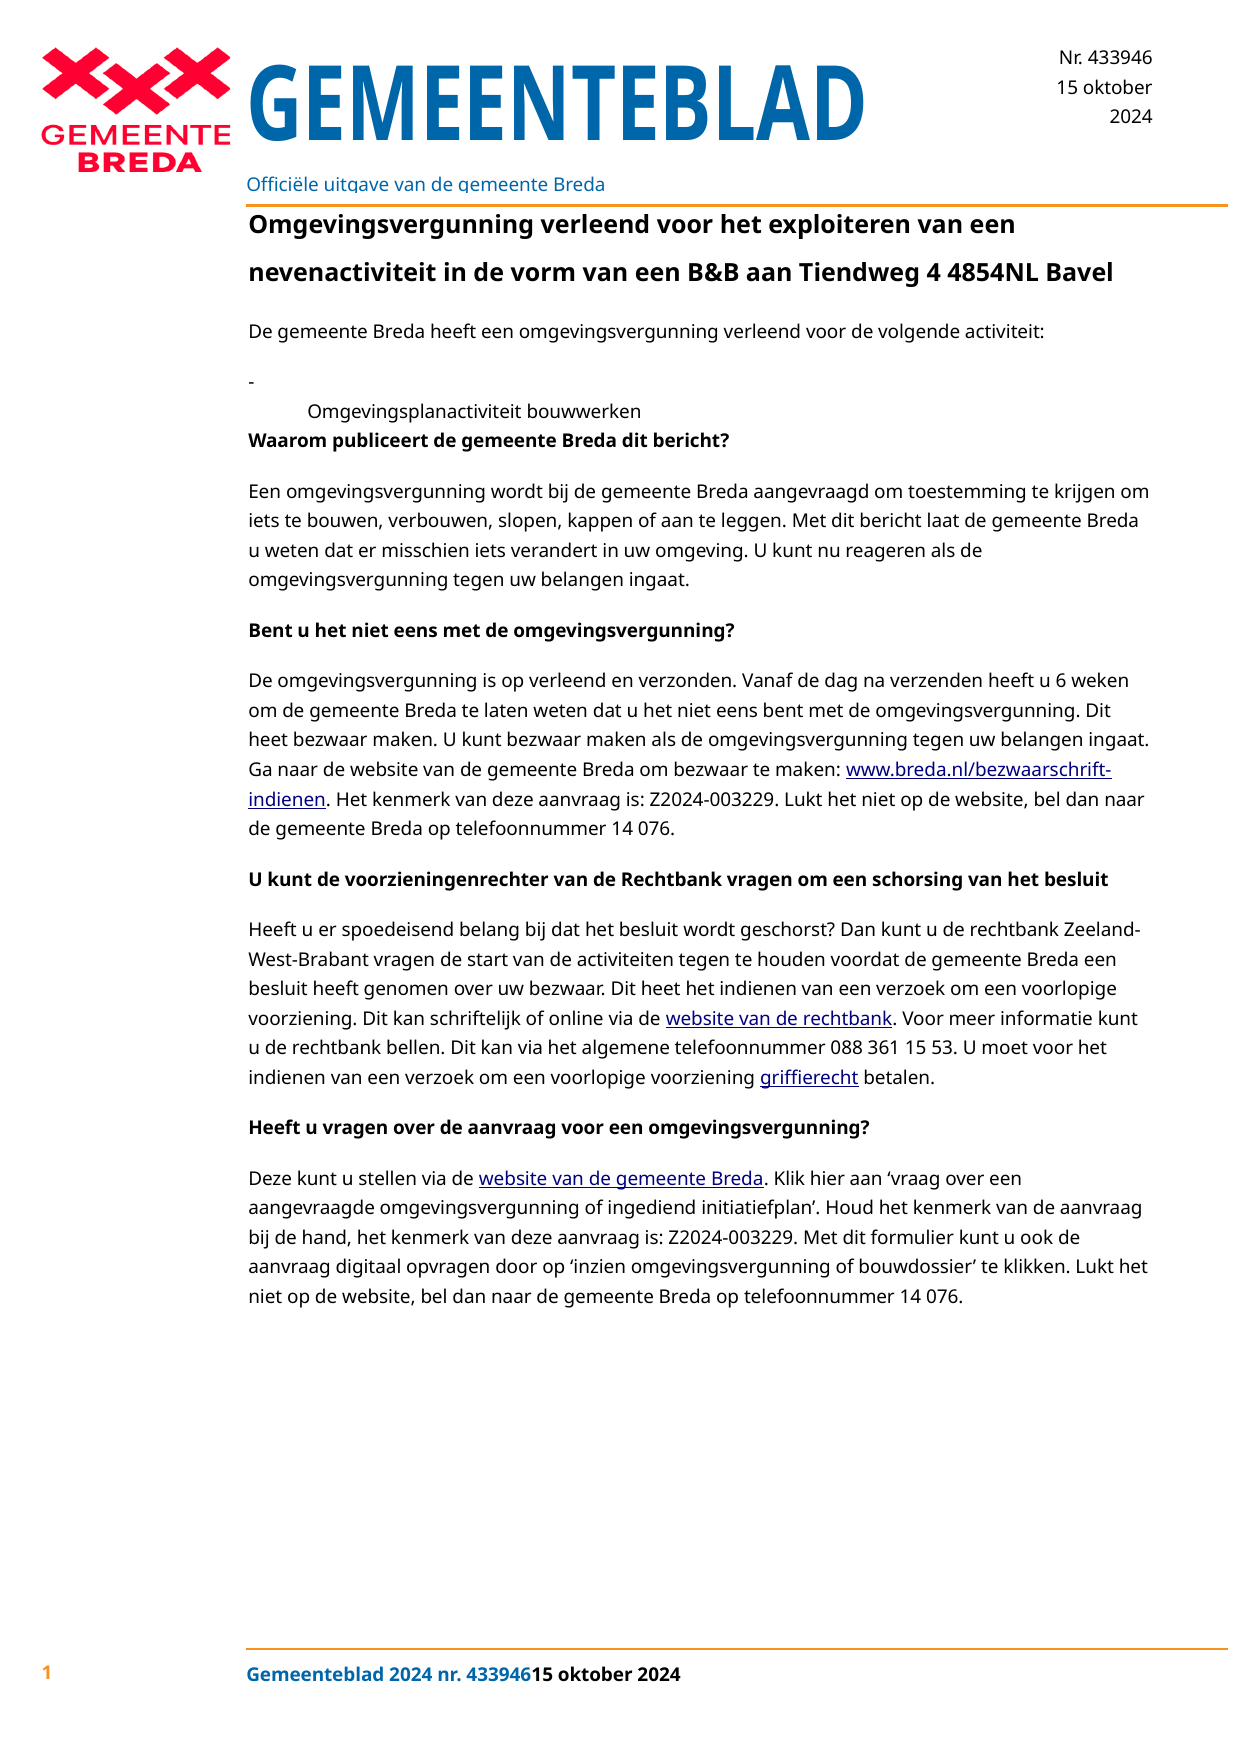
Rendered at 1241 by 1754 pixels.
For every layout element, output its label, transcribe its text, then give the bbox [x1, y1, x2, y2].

text U kunt de voorzieningenrechter van de Rechtbank vragen om een schorsing van het besluit [248, 866, 1152, 892]
text Bent u het niet eens met de omgevingsvergunning? [248, 617, 1152, 643]
text Heeft u vragen over de aanvraag voor een omgevingsvergunning? [248, 1114, 1152, 1140]
text Heeft u er spoedeisend belang bij dat het besluit wordt geschorst? Dan kunt u de rechtbank Zeeland-West-Brabant vragen de start van de activiteiten tegen te houden voordat de gemeente Breda een besluit heeft genomen over uw bezwaar. Dit heet het indienen van een verzoek om een voorlopige voorziening. Dit kan schriftelijk of online via de website van de rechtbank. Voor meer informatie kunt u de rechtbank bellen. Dit kan via het algemene telefoonnummer 088 361 15 53. U moet voor het indienen van een verzoek om een voorlopige voorziening griffierecht betalen. [248, 916, 1152, 1090]
list Omgevingsplanactiviteit bouwwerken [248, 398, 1152, 424]
picture [41, 47, 231, 172]
text Deze kunt u stellen via de website van de gemeente Breda. Klik hier aan ‘vraag over een aangevraagde omgevingsvergunning of ingediend initiatiefplan’. Houd het kenmerk van de aanvraag bij de hand, het kenmerk van deze aanvraag is: Z2024-003229. Met dit formulier kunt u ook de aanvraag digitaal opvragen door op ‘inzien omgevingsvergunning of bouwdossier’ te klikken. Lukt het niet op de website, bel dan naar de gemeente Breda op telefoonnummer 14 076. [248, 1165, 1152, 1309]
text De gemeente Breda heeft een omgevingsvergunning verleend voor de volgende activiteit: [248, 318, 1152, 344]
text Een omgevingsvergunning wordt bij de gemeente Breda aangevraagd om toestemming te krijgen om iets te bouwen, verbouwen, slopen, kappen of aan te leggen. Met dit bericht laat de gemeente Breda u weten dat er misschien iets verandert in uw omgeving. U kunt nu reageren als de omgevingsvergunning tegen uw belangen ingaat. [248, 478, 1152, 592]
text De omgevingsvergunning is op verleend en verzonden. Vanaf de dag na verzenden heeft u 6 weken om de gemeente Breda te laten weten dat u het niet eens bent met de omgevingsvergunning. Dit heet bezwaar maken. U kunt bezwaar maken als de omgevingsvergunning tegen uw belangen ingaat. Ga naar de website van de gemeente Breda om bezwaar te maken: www.breda.nl/bezwaarschrift-indienen. Het kenmerk van deze aanvraag is: Z2024-003229. Lukt het niet op de website, bel dan naar de gemeente Breda op telefoonnummer 14 076. [248, 667, 1152, 841]
text Waarom publiceert de gemeente Breda dit bericht? [248, 427, 1152, 453]
text Omgevingsvergunning verleend voor het exploiteren van een nevenactiviteit in de vorm van een B&B aan Tiendweg 4 4854NL Bavel [248, 207, 1152, 288]
